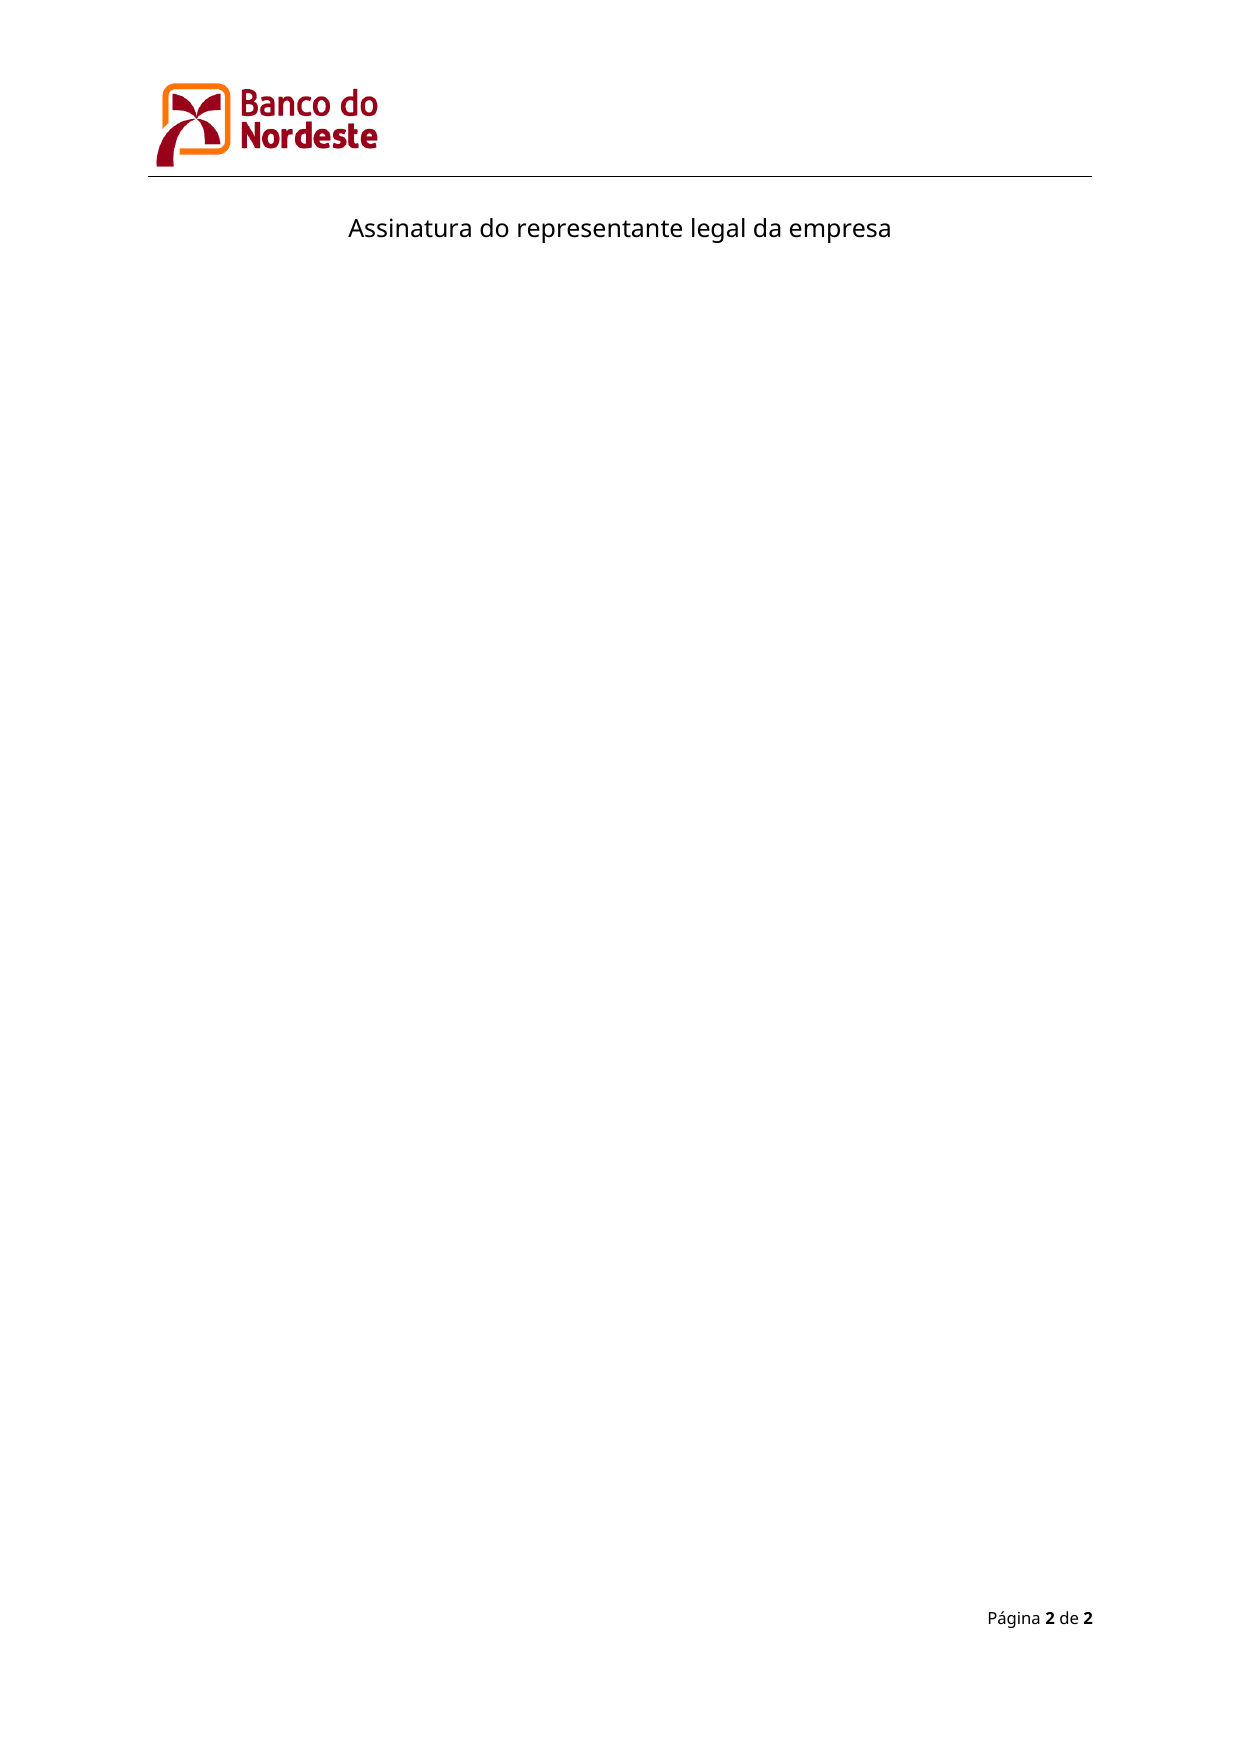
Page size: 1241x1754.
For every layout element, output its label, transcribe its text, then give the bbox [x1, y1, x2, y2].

text Assinatura do representante legal da empresa [148, 211, 1092, 245]
